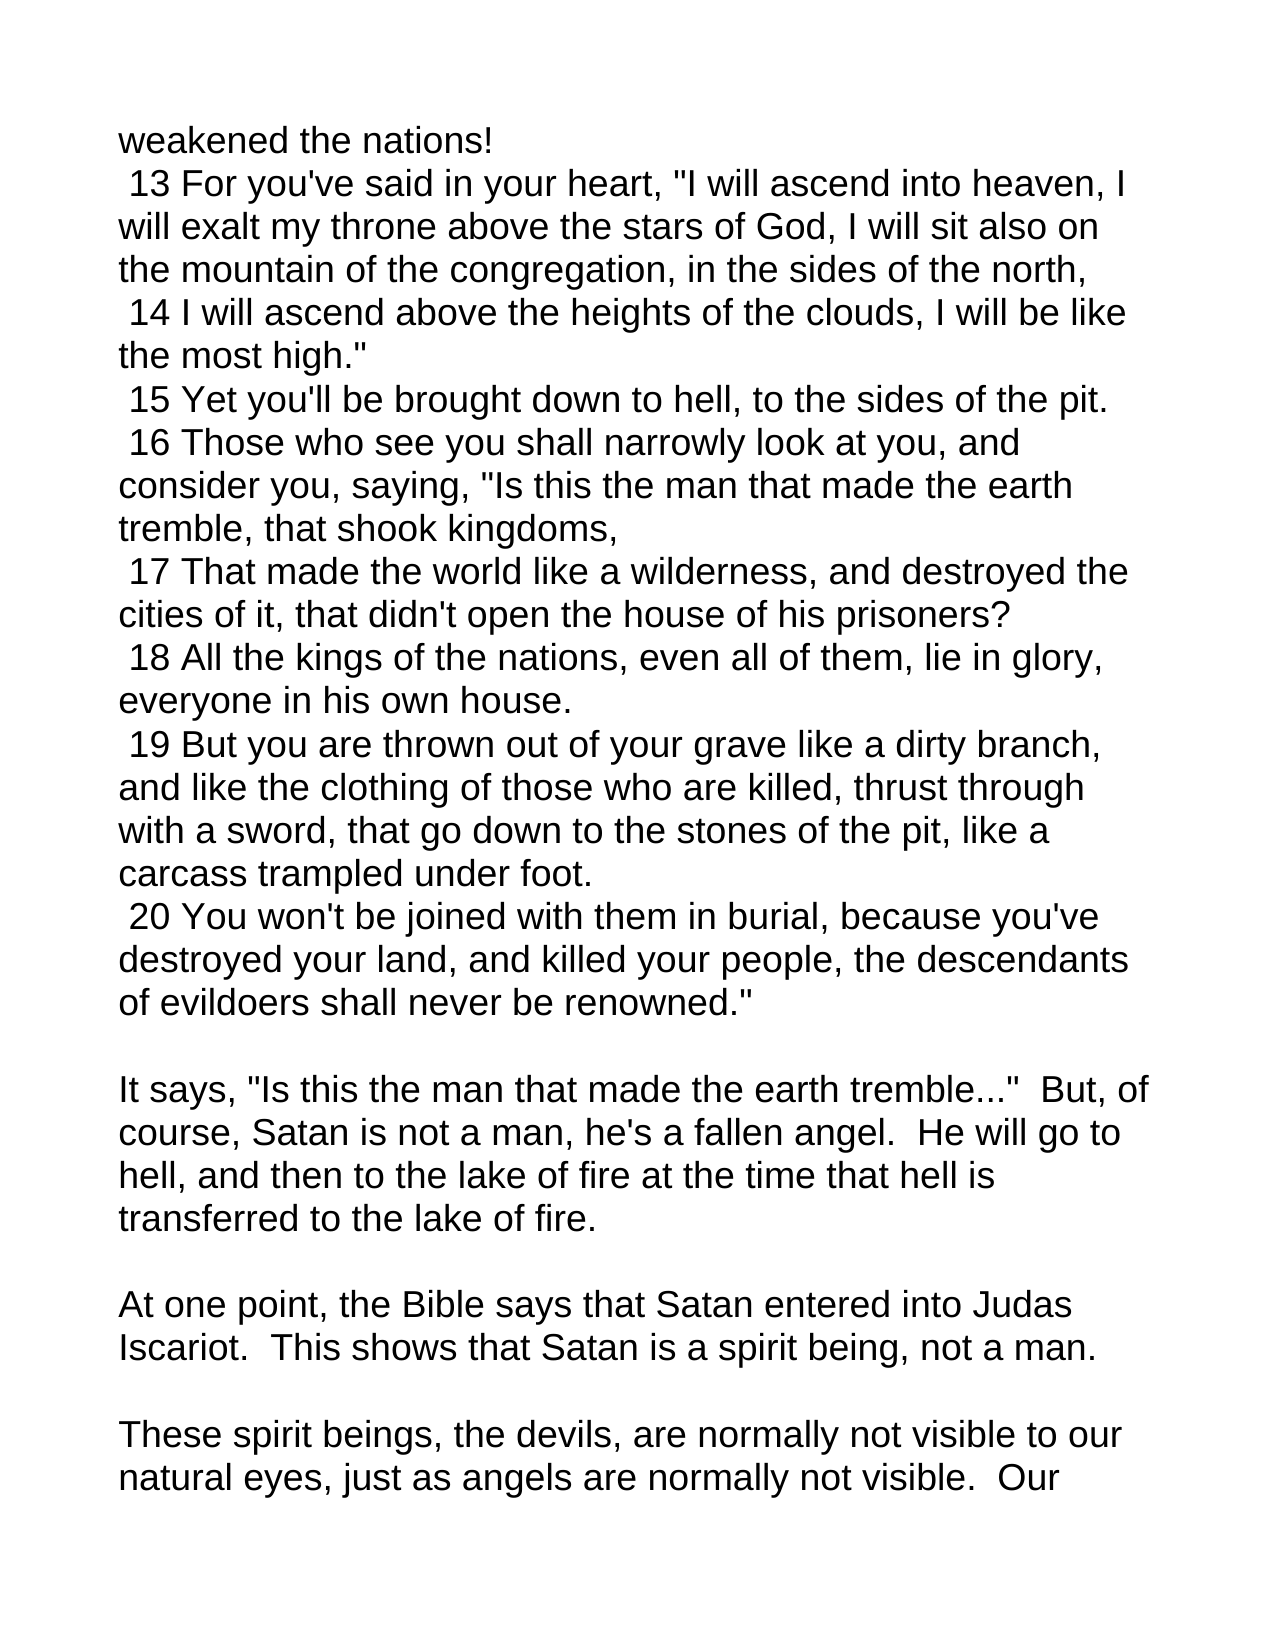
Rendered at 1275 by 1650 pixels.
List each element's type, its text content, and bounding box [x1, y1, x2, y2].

text weakened the nations! [118, 118, 1157, 161]
text At one point, the Bible says that Satan entered into Judas Iscariot. This shows that Satan is a spirit being, not a man. [118, 1282, 1157, 1369]
text It says, "Is this the man that made the earth tremble..." But, of course, Satan is not a man, he's a fallen angel. He will go to hell, and then to the lake of fire at the time that hell is transferred to the lake of fire. [118, 1067, 1157, 1239]
text 19 But you are thrown out of your grave like a dirty branch, and like the clothing of those who are killed, thrust through with a sword, that go down to the stones of the pit, like a carcass trampled under foot. [118, 722, 1157, 894]
text These spirit beings, the devils, are normally not visible to our natural eyes, just as angels are normally not visible. Our [118, 1412, 1157, 1498]
text 15 Yet you'll be brought down to hell, to the sides of the pit. [118, 377, 1157, 420]
text 18 All the kings of the nations, even all of them, lie in glory, everyone in his own house. [118, 636, 1157, 722]
text 13 For you've said in your heart, "I will ascend into heaven, I will exalt my throne above the stars of God, I will sit also on the mountain of the congregation, in the sides of the north, [118, 161, 1157, 291]
text 17 That made the world like a wilderness, and destroyed the cities of it, that didn't open the house of his prisoners? [118, 549, 1157, 636]
text 16 Those who see you shall narrowly look at you, and consider you, saying, "Is this the man that made the earth tremble, that shook kingdoms, [118, 420, 1157, 549]
text 20 You won't be joined with them in burial, because you've destroyed your land, and killed your people, the descendants of evildoers shall never be renowned." [118, 894, 1157, 1024]
text 14 I will ascend above the heights of the clouds, I will be like the most high." [118, 291, 1157, 377]
